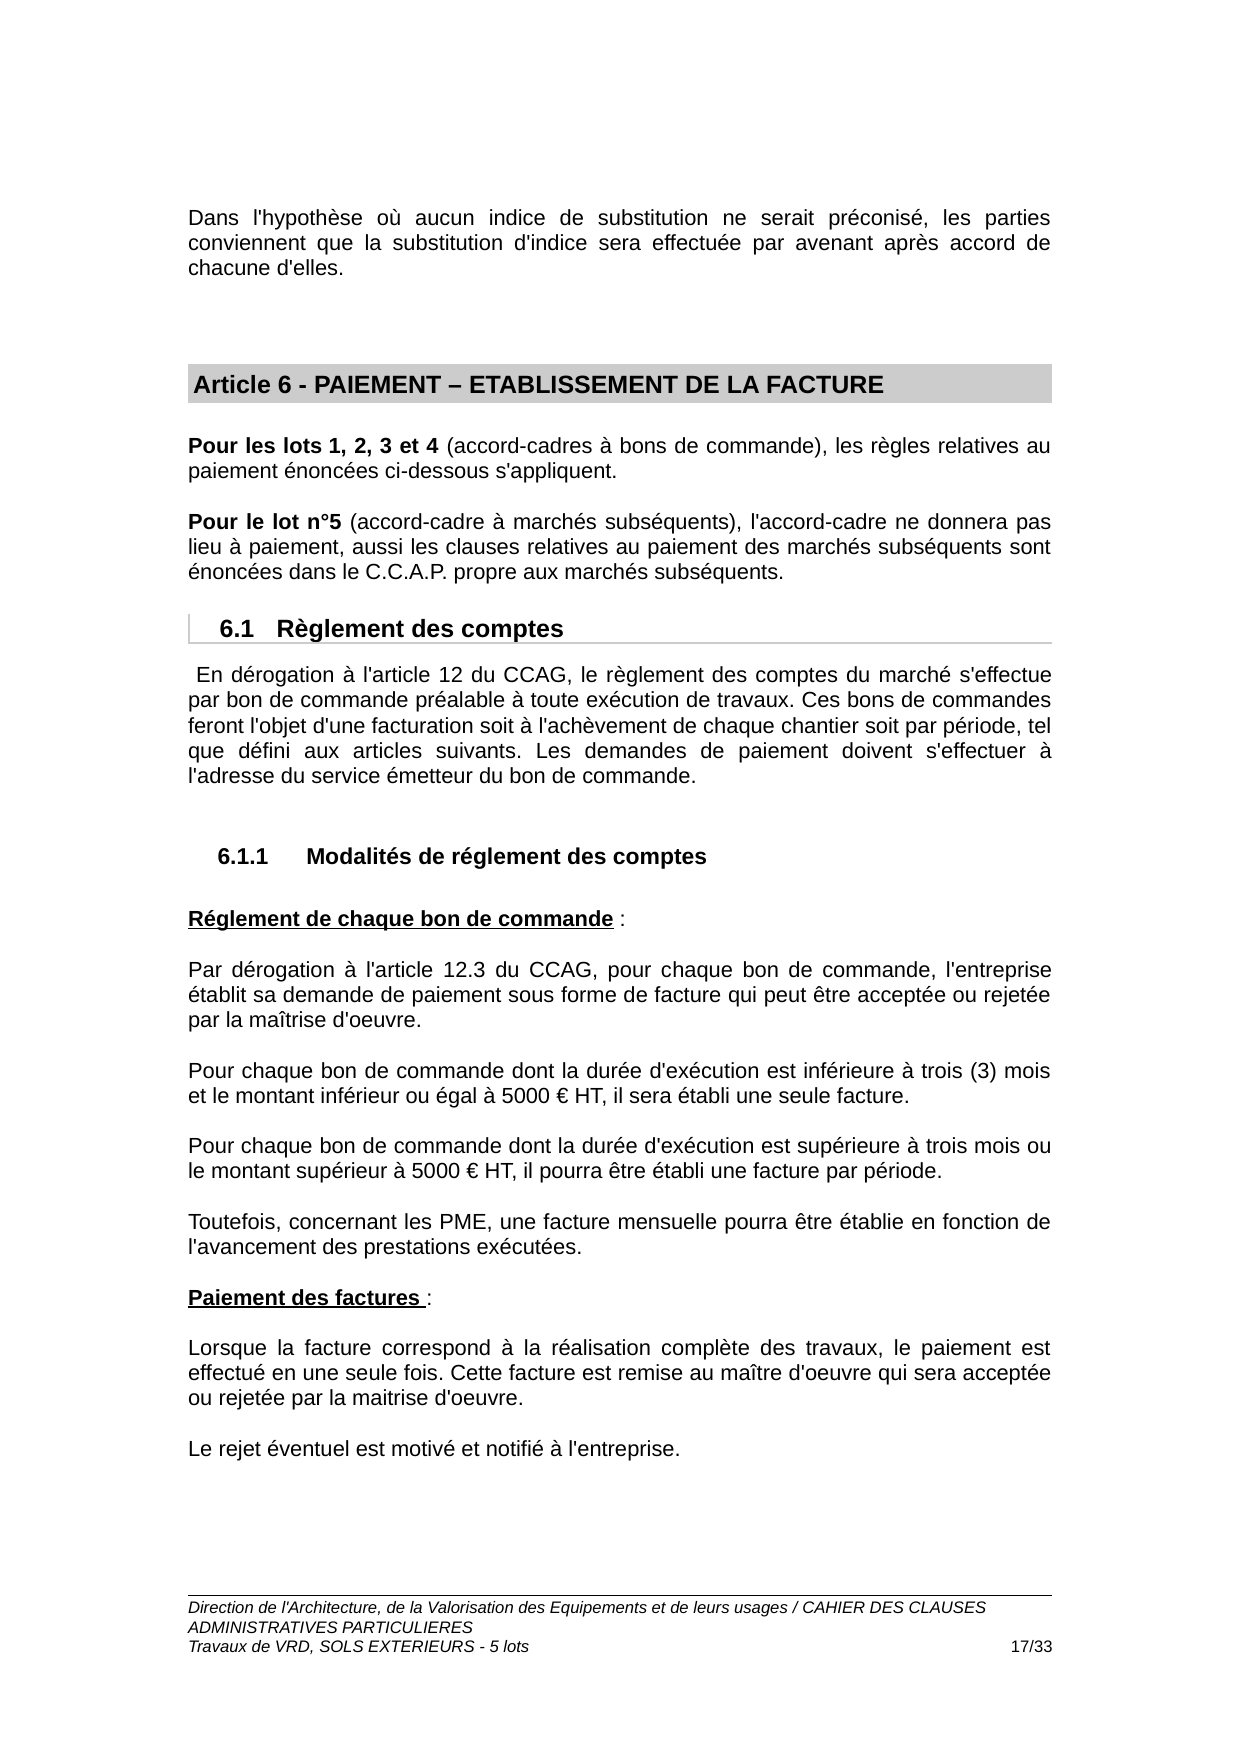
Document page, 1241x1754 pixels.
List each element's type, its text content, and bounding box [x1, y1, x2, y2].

subtitle PAIEMENT – ETABLISSEMENT DE LA FACTURE [190, 367, 1050, 401]
text Pour chaque bon de commande dont la durée d'exécution est supérieure à trois mois ou le montant supérieur à 5000 € HT, il pourra être établi une facture par période. [188, 1133, 1052, 1183]
text Réglement de chaque bon de commande : [188, 906, 1052, 931]
text Toutefois, concernant les PME, une facture mensuelle pourra être établie en fonction de l'avancement des prestations exécutées. [188, 1209, 1052, 1259]
text Dans l'hypothèse où aucun indice de substitution ne serait préconisé, les parties conviennent que la substitution d'indice sera effectuée par avenant après accord de chacune d'elles. [188, 204, 1052, 280]
text Le rejet éventuel est motivé et notifié à l'entreprise. [188, 1436, 1052, 1461]
subtitle Modalités de réglement des comptes [188, 843, 1052, 869]
text Pour les lots 1, 2, 3 et 4 (accord-cadres à bons de commande), les règles relatives au paiement énoncées ci-dessous s'appliquent. [188, 433, 1052, 483]
text Paiement des factures : [188, 1284, 1052, 1309]
text Lorsque la facture correspond à la réalisation complète des travaux, le paiement est effectué en une seule fois. Cette facture est remise au maître d'oeuvre qui sera acceptée ou rejetée par la maitrise d'oeuvre. [188, 1335, 1052, 1410]
text En dérogation à l'article 12 du CCAG, le règlement des comptes du marché s'effectue par bon de commande préalable à toute exécution de travaux. Ces bons de commandes feront l'objet d'une facturation soit à l'achèvement de chaque chantier soit par période, tel que défini aux articles suivants. Les demandes de paiement doivent s'effectuer à l'adresse du service émetteur du bon de commande. [188, 662, 1052, 788]
text Pour le lot n°5 (accord-cadre à marchés subséquents), l'accord-cadre ne donnera pas lieu à paiement, aussi les clauses relatives au paiement des marchés subséquents sont énoncées dans le C.C.A.P. propre aux marchés subséquents. [188, 508, 1052, 584]
text Pour chaque bon de commande dont la durée d'exécution est inférieure à trois (3) mois et le montant inférieur ou égal à 5000 € HT, il sera établi une seule facture. [188, 1057, 1052, 1108]
subtitle Règlement des comptes [190, 614, 1052, 642]
text Par dérogation à l'article 12.3 du CCAG, pour chaque bon de commande, l'entreprise établit sa demande de paiement sous forme de facture qui peut être acceptée ou rejetée par la maîtrise d'oeuvre. [188, 957, 1052, 1032]
